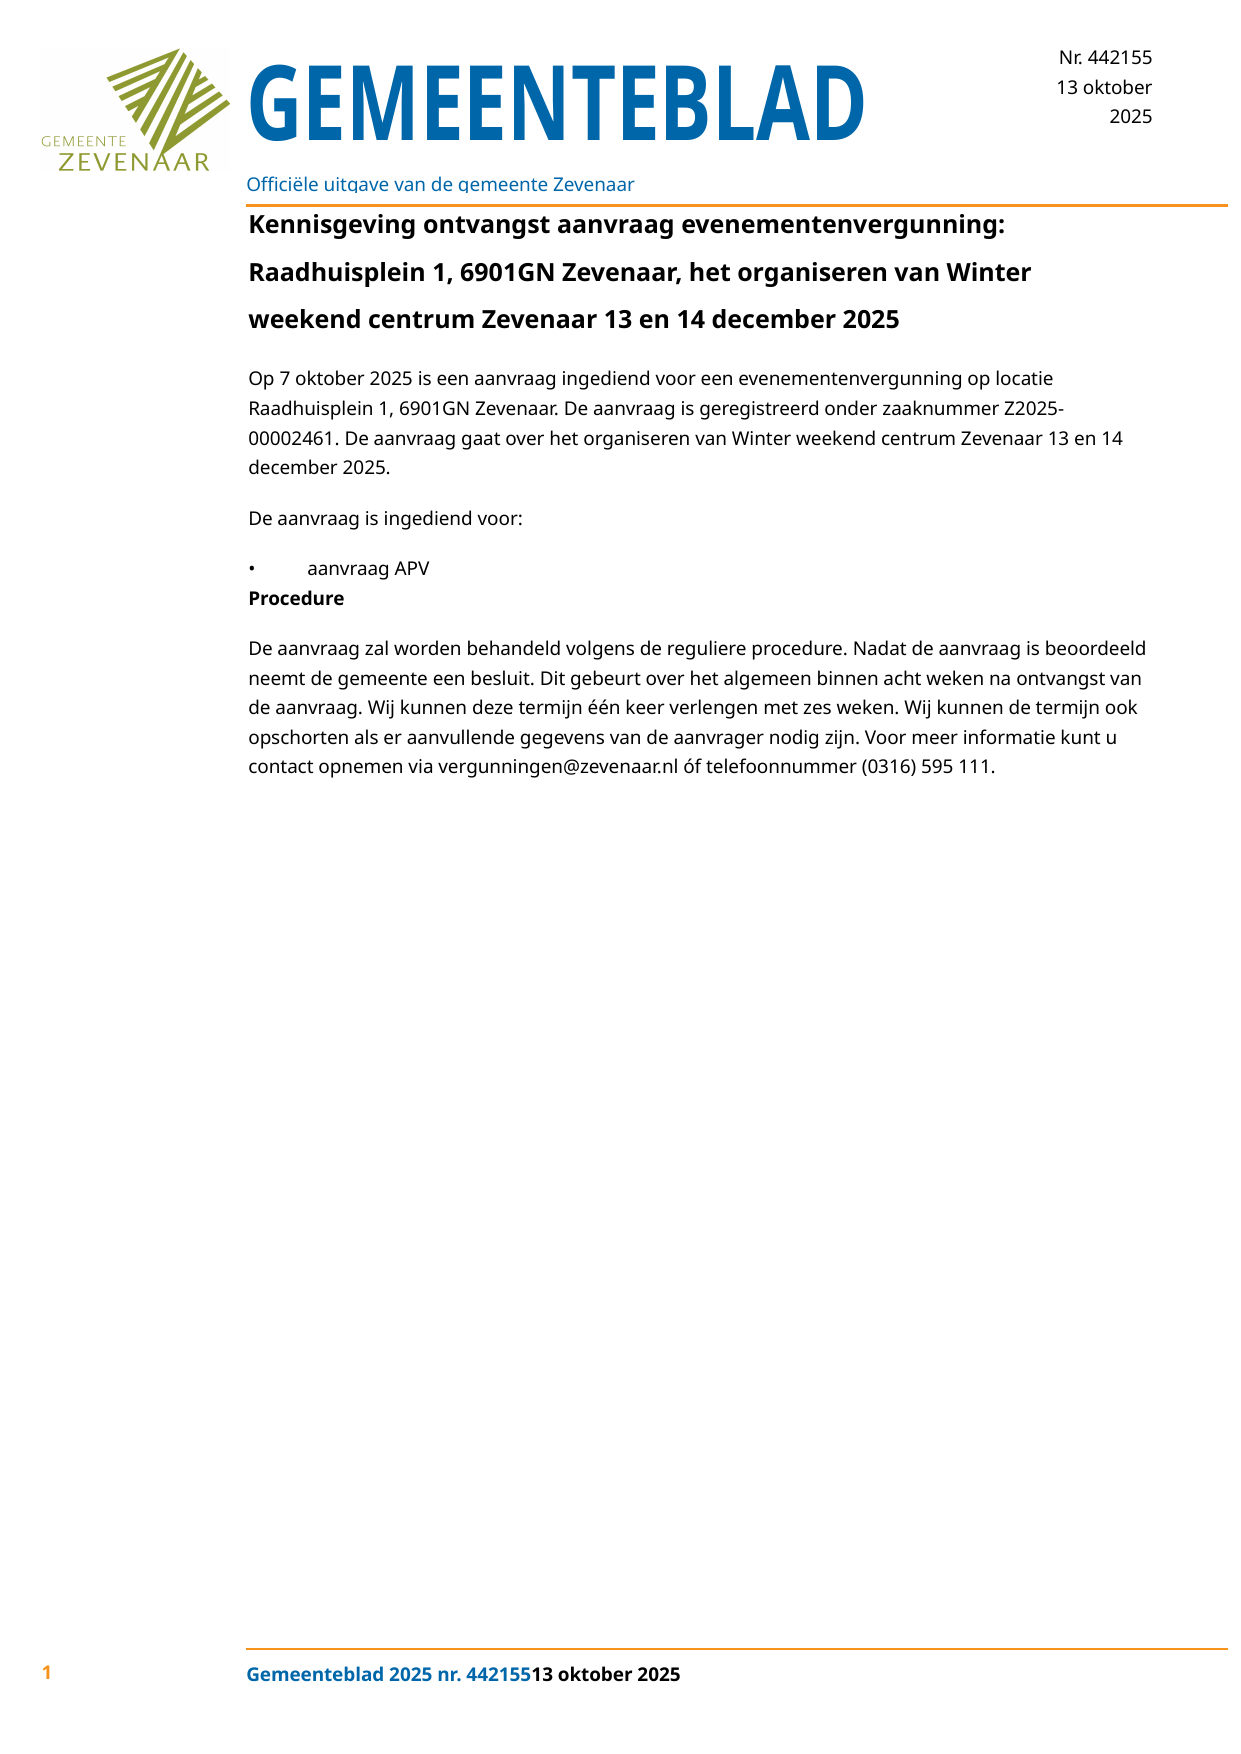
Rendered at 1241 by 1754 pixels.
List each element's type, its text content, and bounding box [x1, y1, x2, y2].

text De aanvraag is ingediend voor: [248, 505, 1152, 530]
text Kennisgeving ontvangst aanvraag evenementenvergunning: Raadhuisplein 1, 6901GN Zevenaar, het organiseren van Winter weekend centrum Zevenaar 13 en 14 december 2025 [248, 207, 1152, 336]
picture [41, 47, 231, 172]
text De aanvraag zal worden behandeld volgens de reguliere procedure. Nadat de aanvraag is beoordeeld neemt de gemeente een besluit. Dit gebeurt over het algemeen binnen acht weken na ontvangst van de aanvraag. Wij kunnen deze termijn één keer verlengen met zes weken. Wij kunnen de termijn ook opschorten als er aanvullende gegevens van de aanvrager nodig zijn. Voor meer informatie kunt u contact opnemen via vergunningen@zevenaar.nl óf telefoonnummer (0316) 595 111. [248, 635, 1152, 779]
text Procedure [248, 585, 1152, 610]
text Op 7 oktober 2025 is een aanvraag ingediend voor een evenementenvergunning op locatie Raadhuisplein 1, 6901GN Zevenaar. De aanvraag is geregistreerd onder zaaknummer Z2025-00002461. De aanvraag gaat over het organiseren van Winter weekend centrum Zevenaar 13 en 14 december 2025. [248, 366, 1152, 480]
list aanvraag APV [248, 555, 1152, 581]
